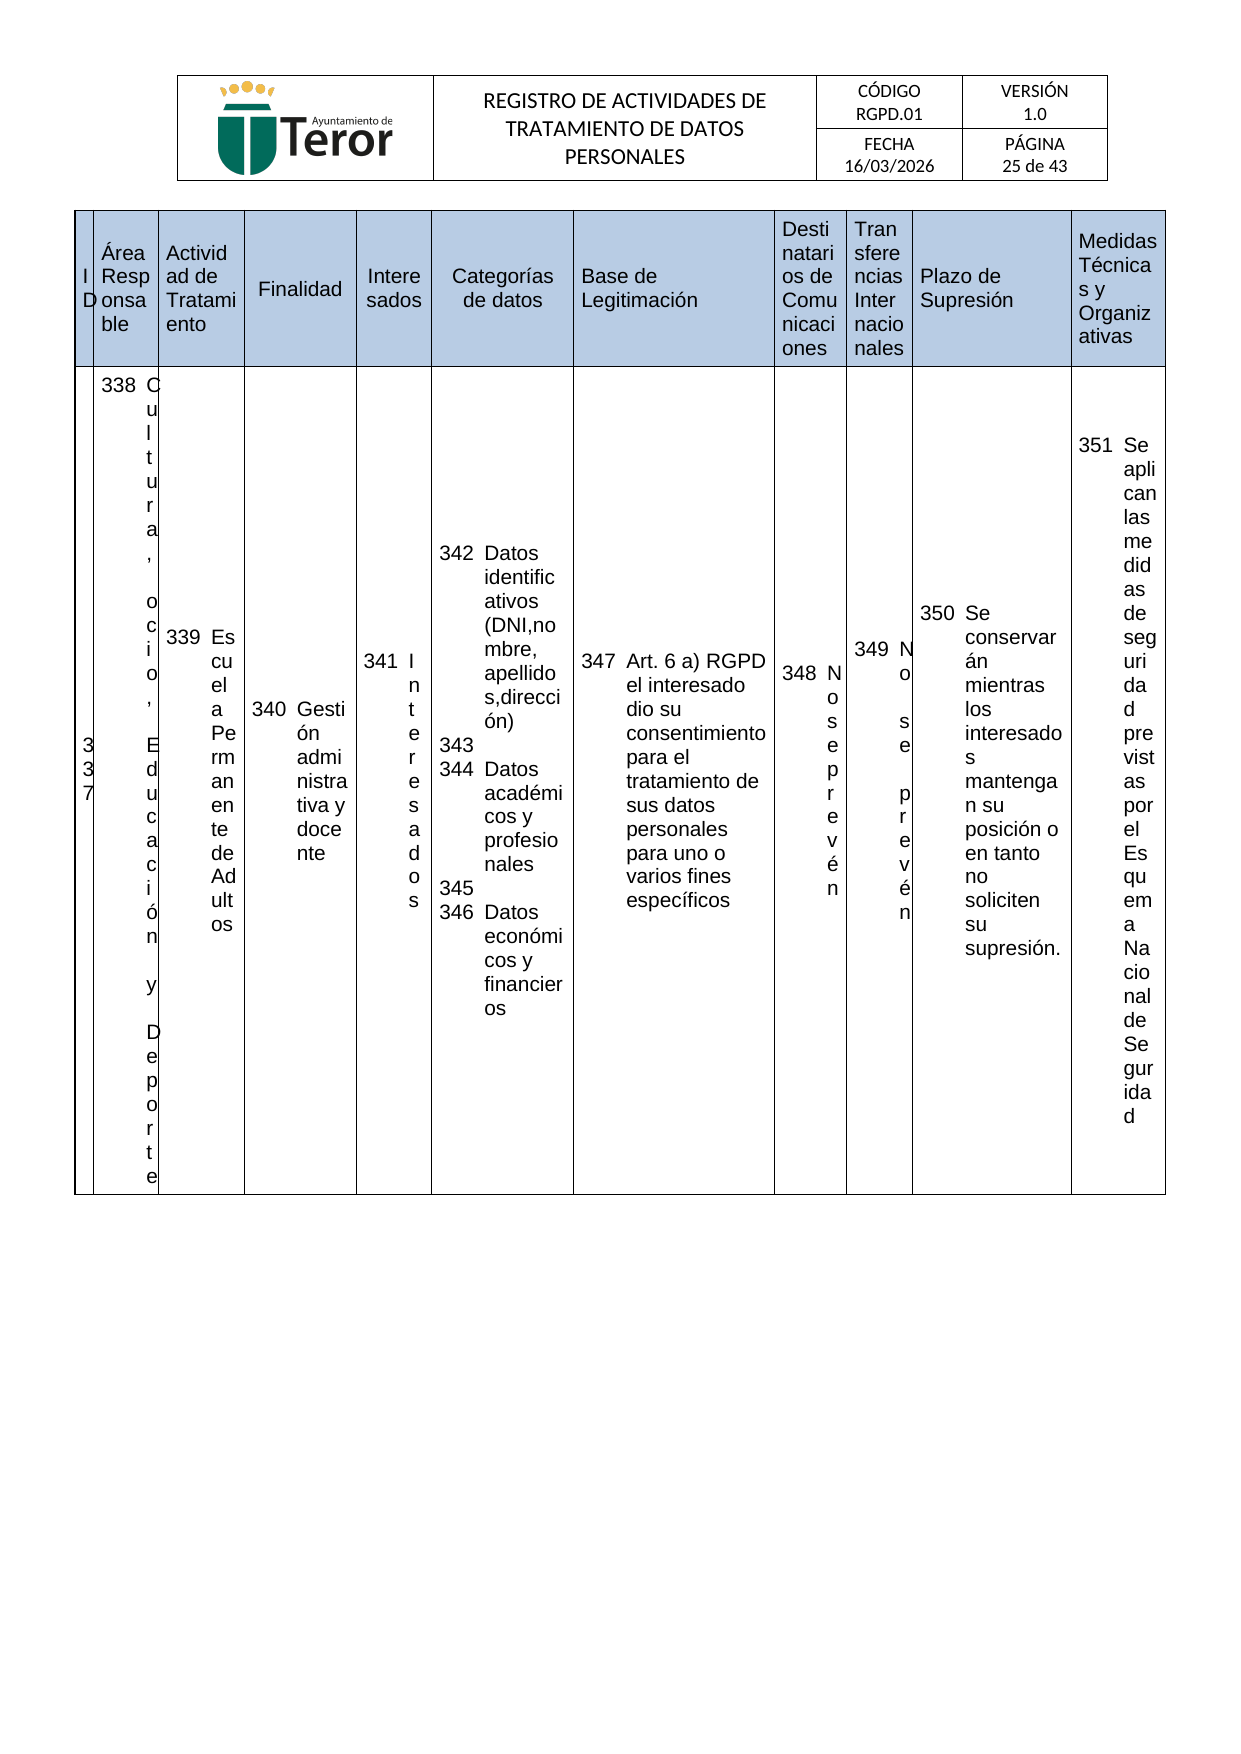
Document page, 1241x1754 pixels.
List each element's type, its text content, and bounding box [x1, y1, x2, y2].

table_header Interesados [357, 211, 431, 366]
table_header Base de Legitimación [574, 211, 774, 366]
table_cell No se prevén [847, 367, 912, 1194]
table_header Transferencias Internacionales [847, 211, 912, 366]
table_cell Se conservarán mientras los interesados mantengan su posición o en tanto no soliciten su supresión. [913, 367, 1071, 1194]
table_header Finalidad [245, 211, 356, 366]
table_cell Cultura, ocio, Educación y Deporte [94, 367, 158, 1194]
table_header Actividad de Tratamiento [159, 211, 244, 366]
table_header ID [76, 211, 93, 366]
table_cell Escuela Permanente de Adultos [159, 367, 244, 1194]
table_cell Gestión administrativa y docente [245, 367, 356, 1194]
table_header Destinatarios de Comunicaciones [775, 211, 846, 366]
table_cell [76, 367, 93, 1194]
table_header Área Responsable [94, 211, 158, 366]
table_header Plazo de Supresión [913, 211, 1071, 366]
table_cell Interesados [357, 367, 431, 1194]
table_cell Se aplican las medidas de seguridad previstas por el Esquema Nacional de Seguridad [1072, 367, 1165, 1194]
table_cell Datos identificativos (DNI,nombre, apellidos,dirección) Datos académicos y profesionales Datos económicos y financieros [432, 367, 573, 1194]
table_header Categorías de datos [432, 211, 573, 366]
table_cell Art. 6 a) RGPD el interesado dio su consentimiento para el tratamiento de sus datos personales para uno o varios fines específicos [574, 367, 774, 1194]
table_cell No se prevén [775, 367, 846, 1194]
table_header Medidas Técnicas y Organizativas [1072, 211, 1165, 366]
